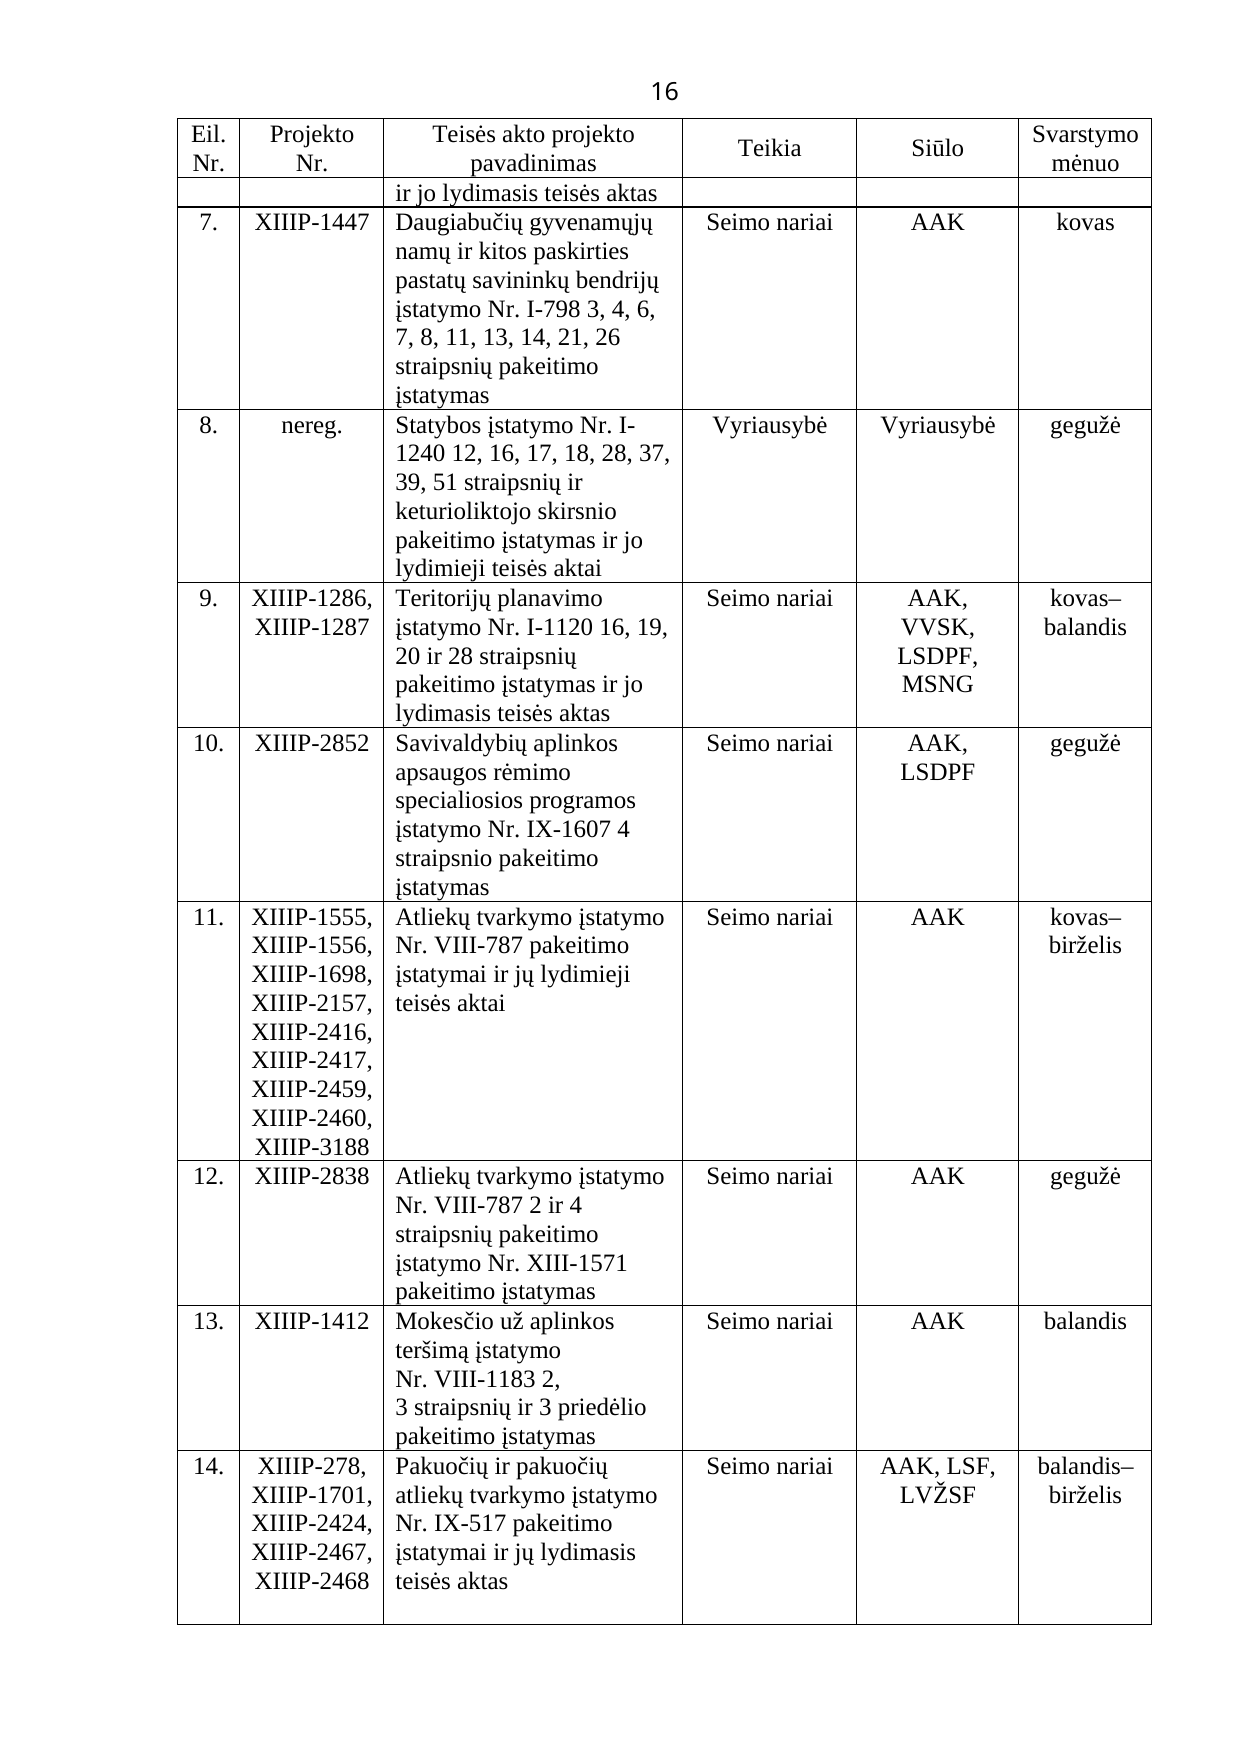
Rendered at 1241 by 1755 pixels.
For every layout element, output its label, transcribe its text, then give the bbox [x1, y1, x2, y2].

table_cell [857, 178, 1018, 206]
table_cell AAK [857, 1161, 1018, 1305]
table_cell 13. [178, 1306, 239, 1450]
table_cell ir jo lydimasis teisės aktas [384, 178, 682, 206]
table_cell Seimo nariai [683, 1306, 856, 1450]
table_cell [240, 178, 383, 206]
table_header Siūlo [857, 119, 1018, 177]
table_header Teikia [683, 119, 856, 177]
table_cell Statybos įstatymo Nr. I-1240 12, 16, 17, 18, 28, 37, 39, 51 straipsnių ir keturioliktojo skirsnio pakeitimo įstatymas ir jo lydimieji teisės aktai [384, 410, 682, 582]
table_cell Seimo nariai [683, 902, 856, 1160]
table_cell nereg. [240, 410, 383, 582]
table_cell XIIIP-1447 [240, 208, 383, 409]
table_cell 9. [178, 583, 239, 727]
table_cell Seimo nariai [683, 1451, 856, 1623]
table_cell Teritorijų planavimo įstatymo Nr. I-1120 16, 19, 20 ir 28 straipsnių pakeitimo įstatymas ir jo lydimasis teisės aktas [384, 583, 682, 727]
table_header Eil. Nr. [178, 119, 239, 177]
table_cell AAK [857, 1306, 1018, 1450]
table_cell 8. [178, 410, 239, 582]
table_cell Savivaldybių aplinkos apsaugos rėmimo specialiosios programos įstatymo Nr. IX-1607 4 straipsnio pakeitimo įstatymas [384, 728, 682, 901]
table_cell Pakuočių ir pakuočių atliekų tvarkymo įstatymo Nr. IX-517 pakeitimo įstatymai ir jų lydimasis teisės aktas [384, 1451, 682, 1623]
table_cell [178, 178, 239, 206]
table_cell [1019, 178, 1151, 206]
table_cell Seimo nariai [683, 728, 856, 901]
table_cell XIIIP-1412 [240, 1306, 383, 1450]
table_cell Atliekų tvarkymo įstatymo Nr. VIII-787 2 ir 4 straipsnių pakeitimo įstatymo Nr. XIII-1571 pakeitimo įstatymas [384, 1161, 682, 1305]
table_cell kovas– birželis [1019, 902, 1151, 1160]
table_cell AAK [857, 902, 1018, 1160]
table_cell gegužė [1019, 410, 1151, 582]
table_cell gegužė [1019, 728, 1151, 901]
table_cell XIIIP-2838 [240, 1161, 383, 1305]
table_cell AAK, LSDPF [857, 728, 1018, 901]
table_header Teisės akto projekto pavadinimas [384, 119, 682, 177]
table_cell AAK, VVSK, LSDPF, MSNG [857, 583, 1018, 727]
table_cell XIIIP-1286, XIIIP-1287 [240, 583, 383, 727]
table_cell balandis [1019, 1306, 1151, 1450]
table_header Projekto Nr. [240, 119, 383, 177]
table_cell 7. [178, 208, 239, 409]
table_cell 11. [178, 902, 239, 1160]
table_cell Vyriausybė [683, 410, 856, 582]
table_cell Daugiabučių gyvenamųjų namų ir kitos paskirties pastatų savininkų bendrijų įstatymo Nr. I-798 3, 4, 6, 7, 8, 11, 13, 14, 21, 26 straipsnių pakeitimo įstatymas [384, 208, 682, 409]
table_cell Seimo nariai [683, 1161, 856, 1305]
table_cell Seimo nariai [683, 583, 856, 727]
table_cell 12. [178, 1161, 239, 1305]
table_cell kovas [1019, 208, 1151, 409]
table_cell Vyriausybė [857, 410, 1018, 582]
table_cell [683, 178, 856, 206]
table_cell AAK, LSF, LVŽSF [857, 1451, 1018, 1623]
table_cell balandis– birželis [1019, 1451, 1151, 1623]
table_cell 10. [178, 728, 239, 901]
table_cell XIIIP-278, XIIIP-1701, XIIIP-2424, XIIIP-2467, XIIIP-2468 [240, 1451, 383, 1623]
table_cell Seimo nariai [683, 208, 856, 409]
table_cell kovas– balandis [1019, 583, 1151, 727]
table_cell Mokesčio už aplinkos teršimą įstatymo Nr. VIII-1183 2, 3 straipsnių ir 3 priedėlio pakeitimo įstatymas [384, 1306, 682, 1450]
table_cell AAK [857, 208, 1018, 409]
table_cell Atliekų tvarkymo įstatymo Nr. VIII-787 pakeitimo įstatymai ir jų lydimieji teisės aktai [384, 902, 682, 1160]
table_cell XIIIP-2852 [240, 728, 383, 901]
table_cell XIIIP-1555, XIIIP-1556, XIIIP-1698, XIIIP-2157, XIIIP-2416, XIIIP-2417, XIIIP-2459, XIIIP-2460, XIIIP-3188 [240, 902, 383, 1160]
table_header Svarstymo mėnuo [1019, 119, 1151, 177]
table_cell 14. [178, 1451, 239, 1623]
table_cell gegužė [1019, 1161, 1151, 1305]
